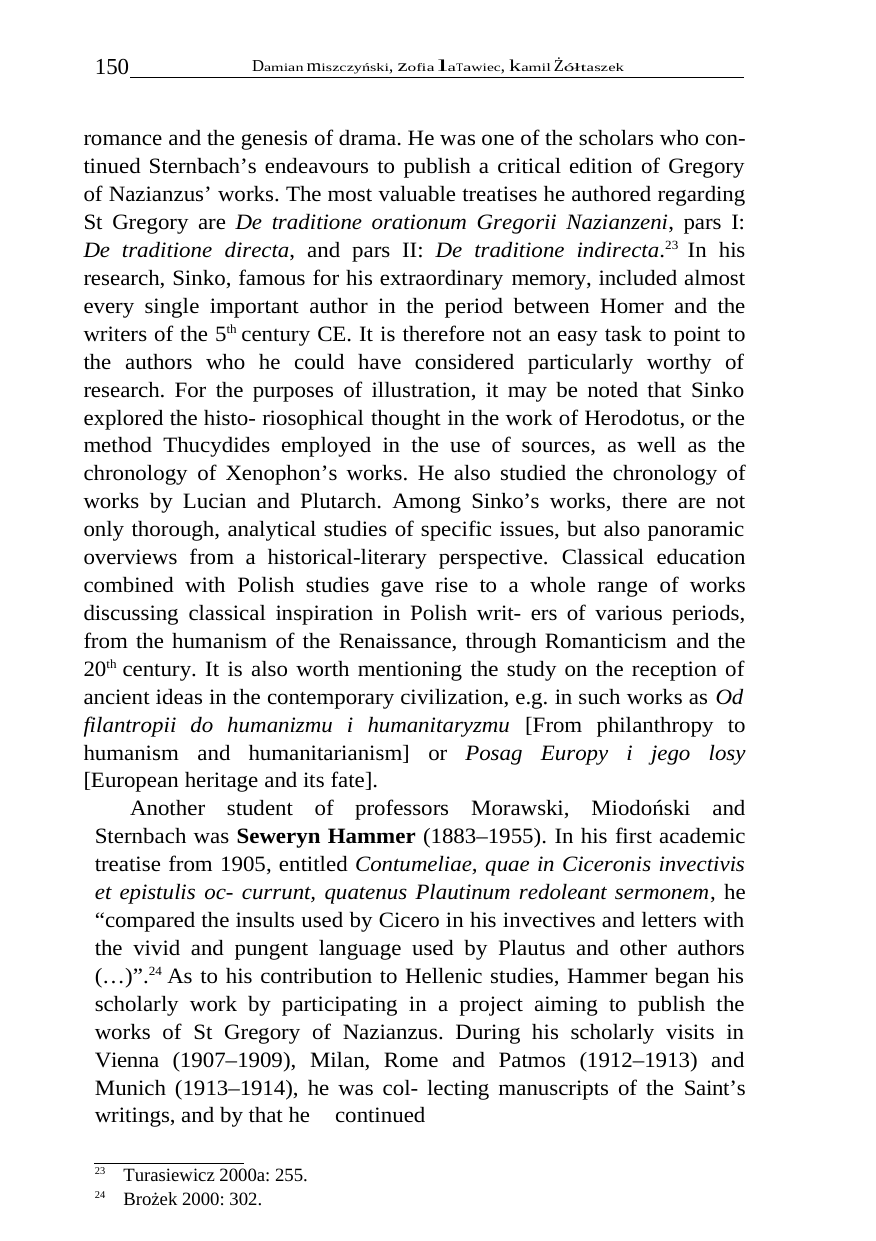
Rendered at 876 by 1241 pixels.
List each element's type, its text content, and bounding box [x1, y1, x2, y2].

text 24 Brożek 2000: 302. [94, 1188, 756, 1210]
text Another student of professors Morawski, Miodoński and Sternbach was Seweryn Hammer (1883–1955). In his first academic treatise from 1905, entitled Contumeliae, quae in Ciceronis invectivis et epistulis oc- currunt, quatenus Plautinum redoleant sermonem, he “compared the insults used by Cicero in his invectives and letters with the vivid and pungent language used by Plautus and other authors (…)”.24 As to his contribution to Hellenic studies, Hammer began his scholarly work by participating in a project aiming to publish the works of St Gregory of Nazianzus. During his scholarly visits in Vienna (1907–1909), Milan, Rome and Patmos (1912–1913) and Munich (1913–1914), he was col- lecting manuscripts of the Saint’s writings, and by that he continued [94, 795, 746, 1128]
text romance and the genesis of drama. He was one of the scholars who con- tinued Sternbach’s endeavours to publish a critical edition of Gregory of Nazianzus’ works. The most valuable treatises he authored regarding St Gregory are De traditione orationum Gregorii Nazianzeni, pars I: De traditione directa, and pars II: De traditione indirecta.23 In his research, Sinko, famous for his extraordinary memory, included almost every single important author in the period between Homer and the writers of the 5th century CE. It is therefore not an easy task to point to the authors who he could have considered particularly worthy of research. For the purposes of illustration, it may be noted that Sinko explored the histo- riosophical thought in the work of Herodotus, or the method Thucydides employed in the use of sources, as well as the chronology of Xenophon’s works. He also studied the chronology of works by Lucian and Plutarch. Among Sinko’s works, there are not only thorough, analytical studies of specific issues, but also panoramic overviews from a historical-literary perspective. Classical education combined with Polish studies gave rise to a whole range of works discussing classical inspiration in Polish writ- ers of various periods, from the humanism of the Renaissance, through Romanticism and the 20th century. It is also worth mentioning the study on the reception of ancient ideas in the contemporary civilization, e.g. in such works as Od filantropii do humanizmu i humanitaryzmu [From philanthropy to humanism and humanitarianism] or Posag Europy i jego losy [European heritage and its fate]. [83, 125, 746, 793]
text 23 Turasiewicz 2000a: 255. [94, 1159, 756, 1186]
